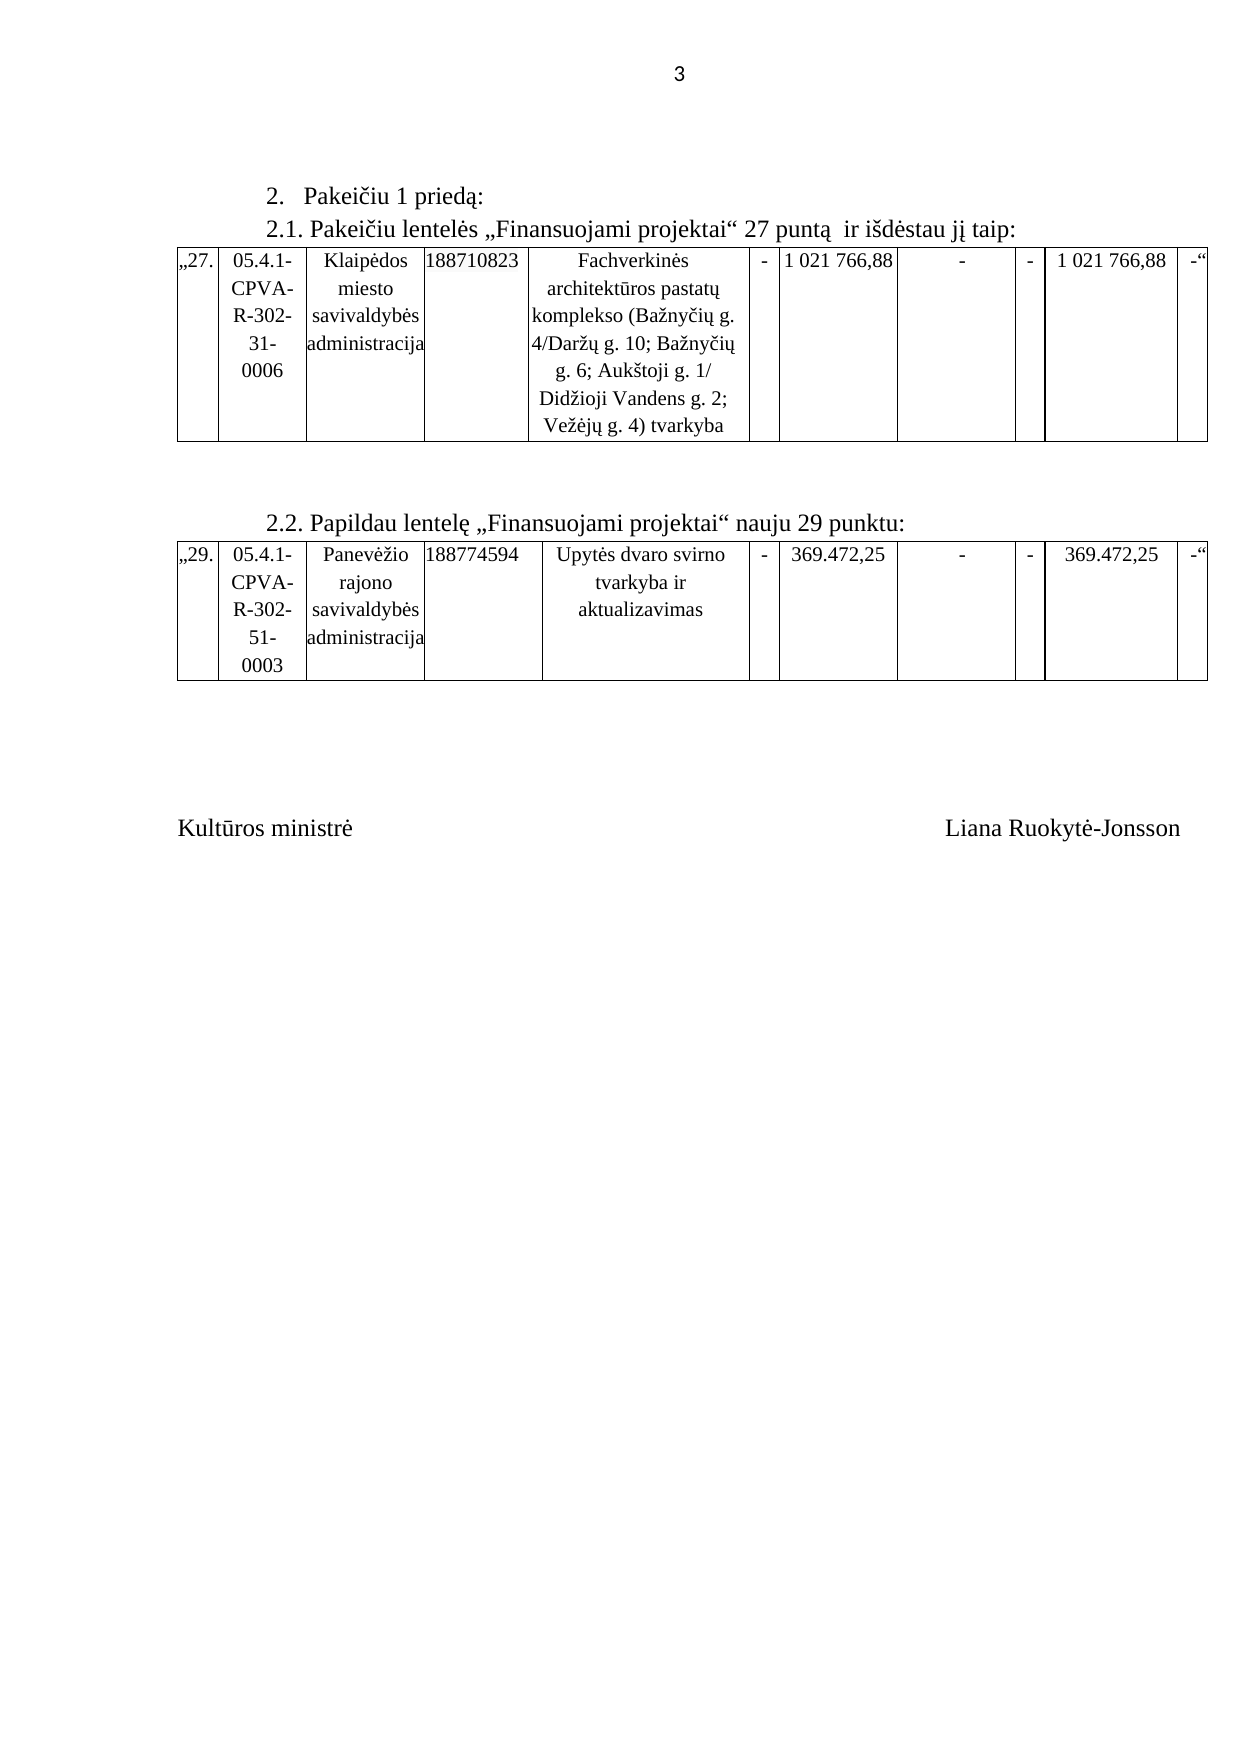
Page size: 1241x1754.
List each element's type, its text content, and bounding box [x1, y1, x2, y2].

table_header Upytės dvaro svirno tvarkyba ir aktualizavimas [543, 542, 749, 680]
table_header - [1016, 248, 1044, 441]
table_header Panevėžio rajono savivaldybės administracija [307, 542, 424, 680]
table_header 188774594 [425, 542, 542, 680]
text 2.2. Papildau lentelę „Finansuojami projektai“ nauju 29 punktu: [266, 508, 1181, 537]
table_header 1 021 766,88 [780, 248, 897, 441]
table_header - [898, 542, 1015, 680]
table_header 369.472,25 [780, 542, 897, 680]
table_header - [750, 542, 779, 680]
text Kultūros ministrė Liana Ruokytė-Jonsson [177, 813, 1181, 842]
table_header - [898, 248, 1015, 441]
table_header 369.472,25 [1046, 542, 1177, 680]
table_header -“ [1178, 542, 1207, 680]
table_header 1 021 766,88 [1046, 248, 1177, 441]
table_header -“ [1178, 248, 1207, 441]
table_header „29. [178, 542, 218, 680]
text 2.1. Pakeičiu lentelės „Finansuojami projektai“ 27 puntą ir išdėstau jį taip: [266, 214, 1181, 242]
table_header 05.4.1-CPVA-R-302-51-0003 [219, 542, 306, 680]
table_header „27. [178, 248, 218, 441]
table_header Fachverkinės architektūros pastatų komplekso (Bažnyčių g. 4/Daržų g. 10; Bažnyčių g. 6; Aukštoji g. 1/ Didžioji Vandens g. 2; Vežėjų g. 4) tvarkyba [529, 248, 749, 441]
table_header - [1016, 542, 1044, 680]
table_header 188710823 [425, 248, 528, 441]
table_header Klaipėdos miesto savivaldybės administracija [307, 248, 424, 441]
table_header 05.4.1-CPVA-R-302-31-0006 [219, 248, 306, 441]
text 2. Pakeičiu 1 priedą: [266, 181, 1181, 209]
table_header - [750, 248, 779, 441]
